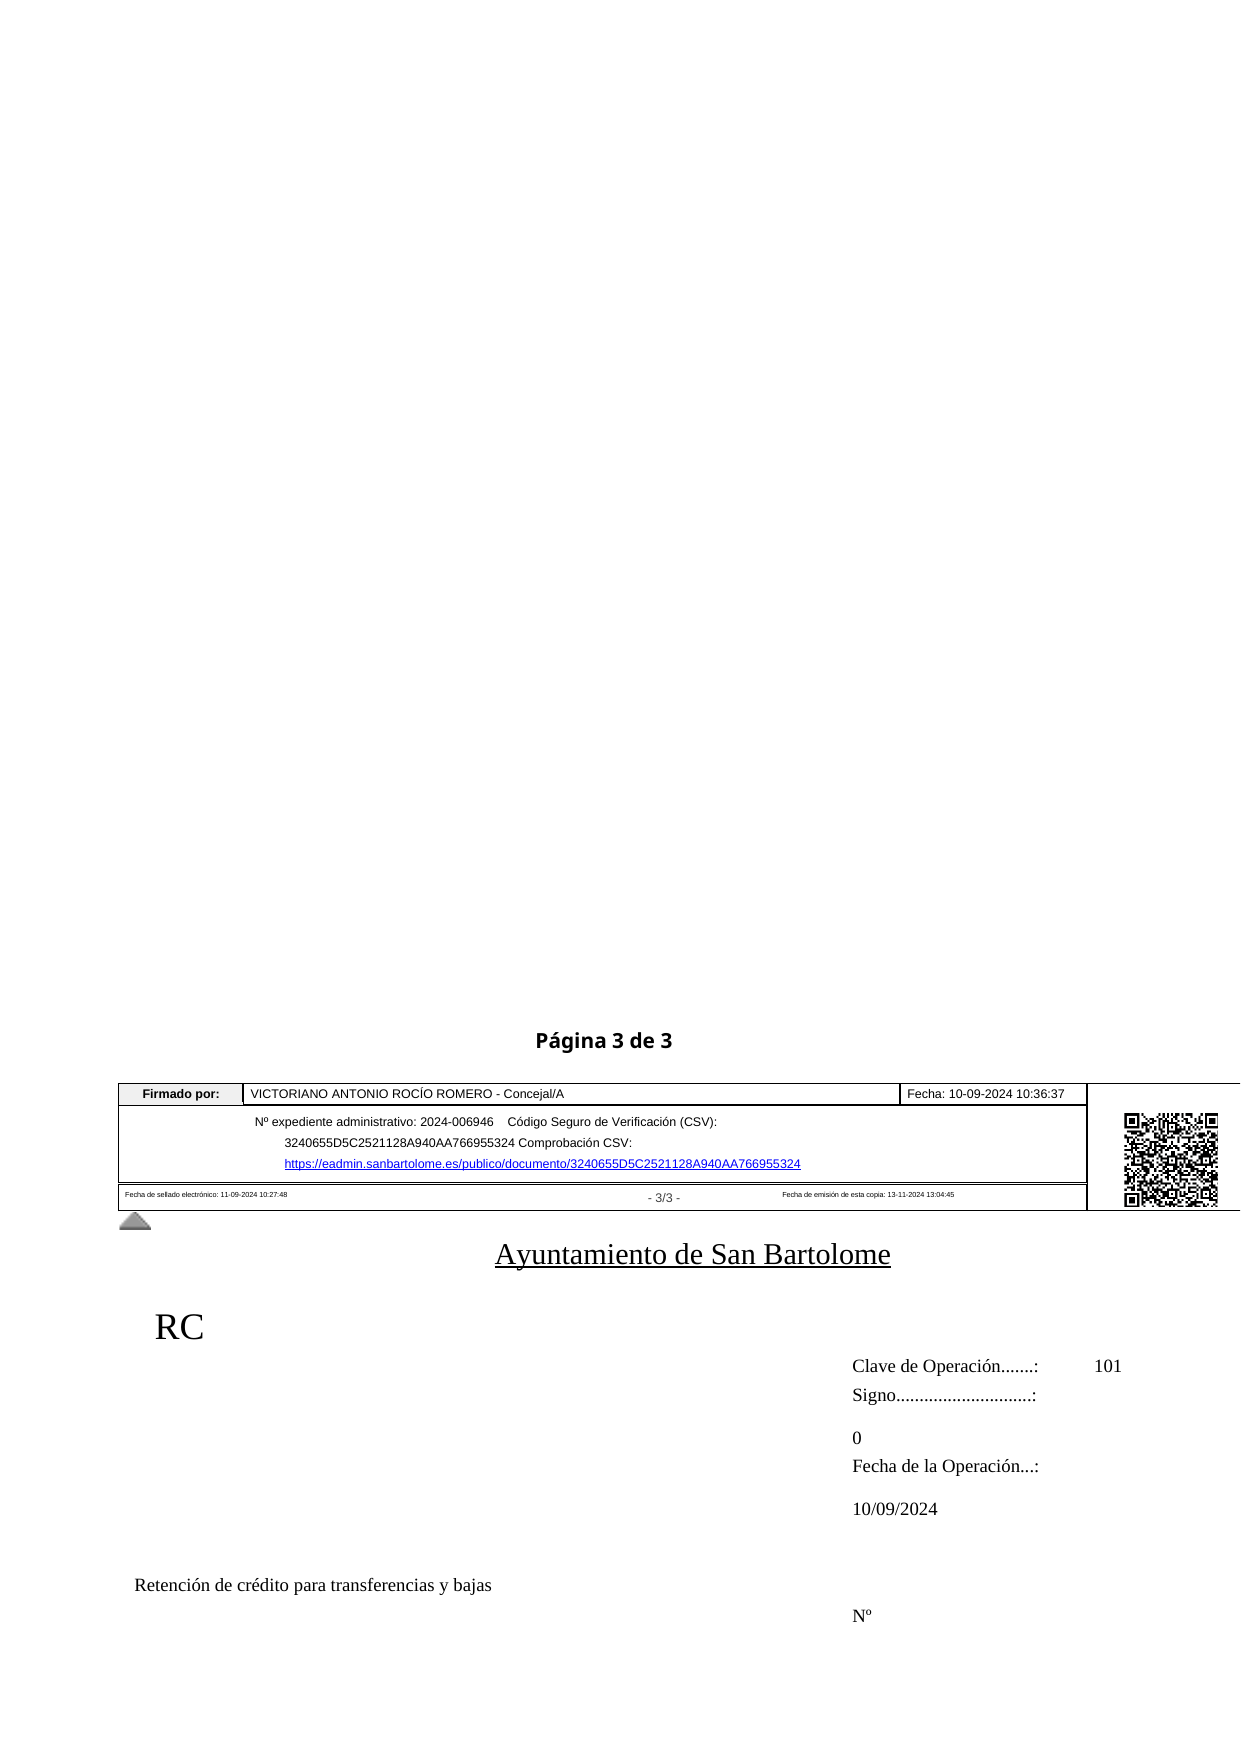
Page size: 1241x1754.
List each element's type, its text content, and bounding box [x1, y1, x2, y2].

table_cell Nº expediente administrativo: 2024-006946 Código Seguro de Verificación (CSV): 3240655D5C2521128A940AA766955324 Comprobación CSV: https://eadmin.sanbartolome.es/publico/documento/3240655D5C2521128A940AA766955324 [119, 1106, 1086, 1182]
table_header VICTORIANO ANTONIO ROCÍO ROMERO - Concejal/A [244, 1084, 899, 1104]
table_header Fecha: 10-09-2024 10:36:37 [901, 1084, 1086, 1104]
text Página 3 de 3 [266, 1026, 941, 1055]
text Clave de Operación.......: 101 [852, 1355, 1122, 1377]
text Nº [852, 1604, 997, 1626]
table_header [1088, 1084, 1240, 1210]
text RC [154, 1304, 1122, 1347]
table_header Firmado por: [119, 1084, 242, 1102]
table_cell Fecha de sellado electrónico: 11-09-2024 10:27:48 - 3/3 - Fecha de emisión de esta copia: 13-11-2024 13:04:45 [119, 1185, 1086, 1210]
text Fecha de la Operación...: 10/09/2024 [852, 1455, 1122, 1520]
text Ayuntamiento de San Bartolome [494, 1236, 1122, 1271]
text Retención de crédito para transferencias y bajas [134, 1573, 1106, 1595]
text Signo.............................: 0 [852, 1383, 1122, 1448]
